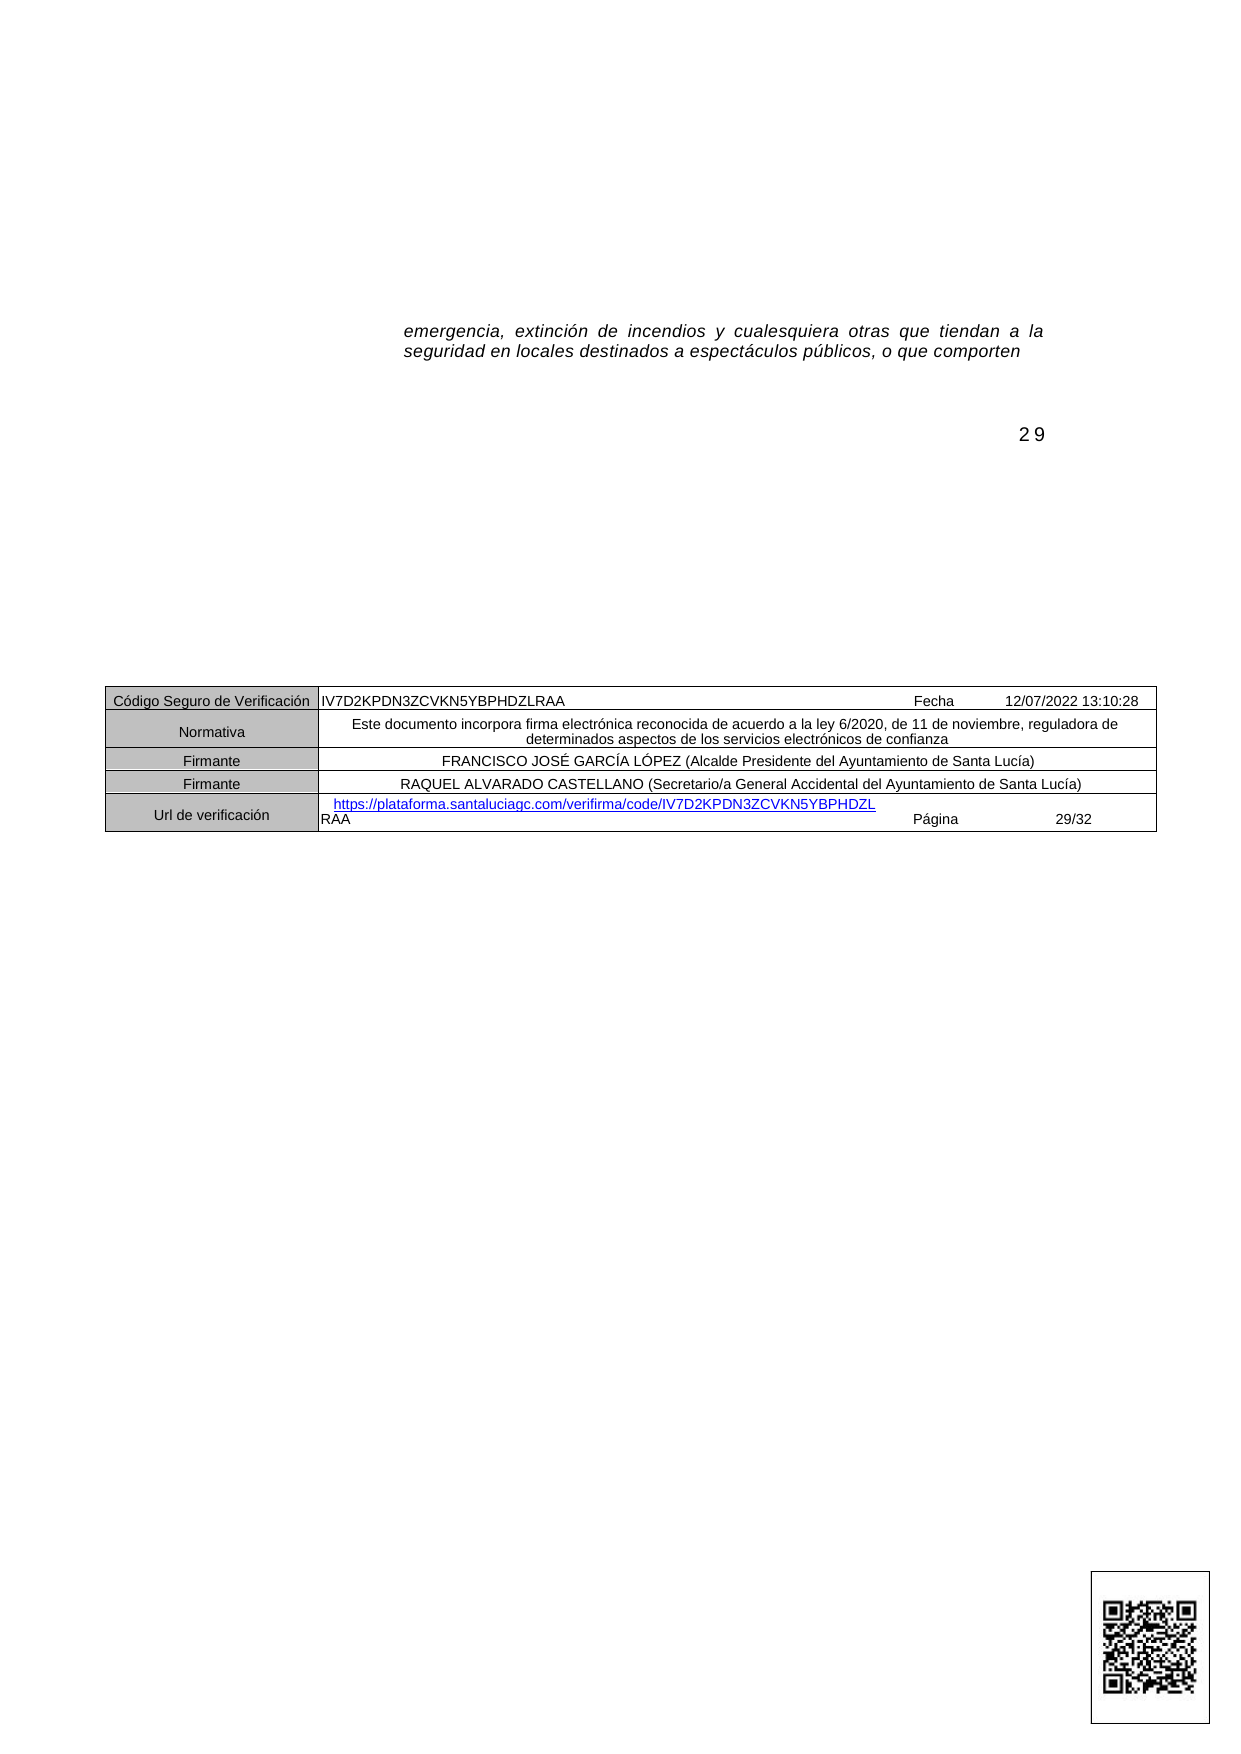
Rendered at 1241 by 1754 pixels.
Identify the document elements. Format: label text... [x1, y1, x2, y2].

text 29 [1019, 423, 1158, 446]
table_header Código Seguro de Verificación [106, 687, 318, 709]
table_cell FRANCISCO JOSÉ GARCÍA LÓPEZ (Alcalde Presidente del Ayuntamiento de Santa Lucía) [319, 748, 1156, 769]
text emergencia, extinción de incendios y cualesquiera otras que tiendan a la seguridad en locales destinados a espectáculos públicos, o que comporten [366, 321, 1046, 362]
table_cell Este documento incorpora firma electrónica reconocida de acuerdo a la ley 6/2020, de 11 de noviembre, reguladora de determinados aspectos de los servicios electrónicos de confianza [319, 710, 1156, 747]
table_cell https://plataforma.santaluciagc.com/verifirma/code/IV7D2KPDN3ZCVKN5YBPHDZL RAA Página 29/32 [319, 794, 1156, 831]
table_cell Url de verificación [106, 794, 318, 831]
table_cell Firmante [106, 771, 318, 792]
table_cell RAQUEL ALVARADO CASTELLANO (Secretario/a General Accidental del Ayuntamiento de Santa Lucía) [319, 771, 1156, 792]
table_cell Normativa [106, 710, 318, 747]
table_cell Firmante [106, 748, 318, 769]
picture [1092, 1572, 1209, 1723]
table_header IV7D2KPDN3ZCVKN5YBPHDZLRAA Fecha 12/07/2022 13:10:28 [319, 687, 1156, 709]
